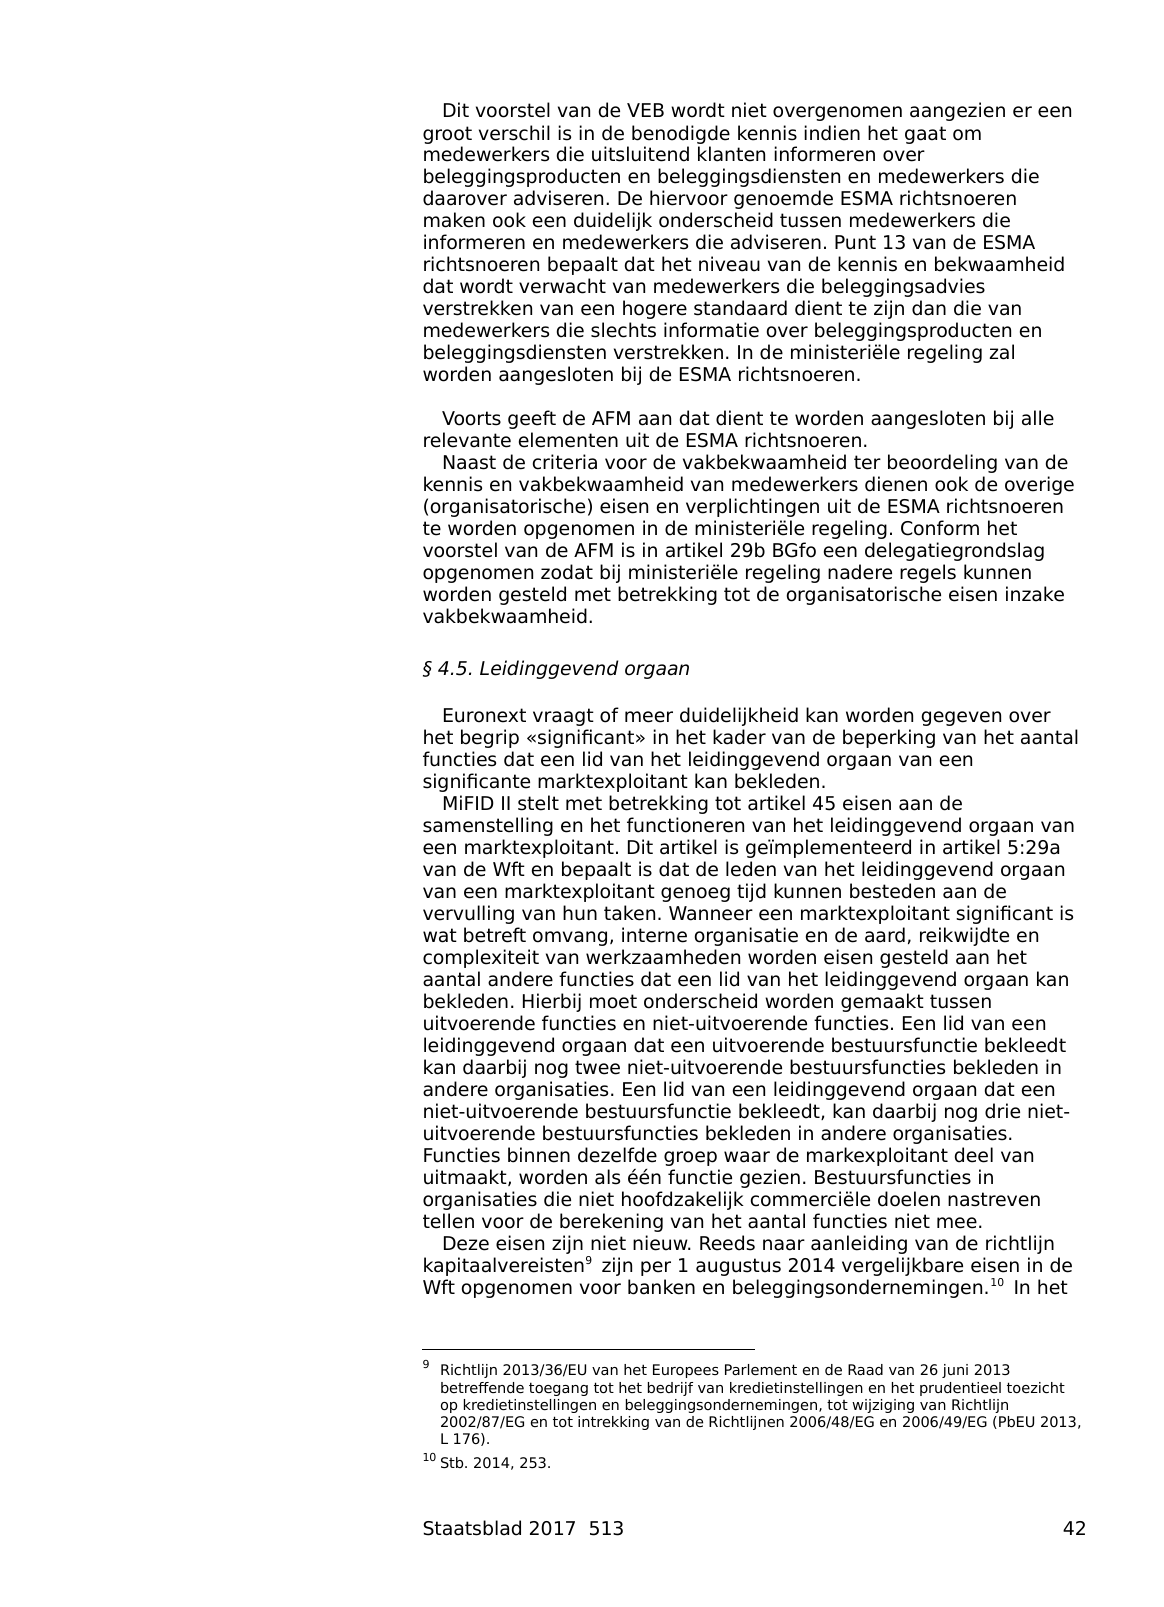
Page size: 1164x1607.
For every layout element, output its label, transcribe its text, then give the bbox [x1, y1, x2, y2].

text Richtlijn 2013/36/EU van het Europees Parlement en de Raad van 26 juni 2013 betreffende toegang tot het bedrijf van kredietinstellingen en het prudentieel toezicht op kredietinstellingen en beleggingsondernemingen, tot wijziging van Richtlijn 2002/87/EG en tot intrekking van de Richtlijnen 2006/48/EG en 2006/49/EG (PbEU 2013, L 176). [422, 1358, 1087, 1448]
text MiFID II stelt met betrekking tot artikel 45 eisen aan de samenstelling en het functioneren van het leidinggevend orgaan van een marktexploitant. Dit artikel is geïmplementeerd in artikel 5:29a van de Wft en bepaalt is dat de leden van het leidinggevend orgaan van een marktexploitant genoeg tijd kunnen besteden aan de vervulling van hun taken. Wanneer een marktexploitant significant is wat betreft omvang, interne organisatie en de aard, reikwijdte en complexiteit van werkzaamheden worden eisen gesteld aan het aantal andere functies dat een lid van het leidinggevend orgaan kan bekleden. Hierbij moet onderscheid worden gemaakt tussen uitvoerende functies en niet-uitvoerende functies. Een lid van een leidinggevend orgaan dat een uitvoerende bestuursfunctie bekleedt kan daarbij nog twee niet-uitvoerende bestuursfuncties bekleden in andere organisaties. Een lid van een leidinggevend orgaan dat een niet-uitvoerende bestuursfunctie bekleedt, kan daarbij nog drie niet-uitvoerende bestuursfuncties bekleden in andere organisaties. Functies binnen dezelfde groep waar de markexploitant deel van uitmaakt, worden als één functie gezien. Bestuursfuncties in organisaties die niet hoofdzakelijk commerciële doelen nastreven tellen voor de berekening van het aantal functies niet mee. [422, 793, 1087, 1233]
text Euronext vraagt of meer duidelijkheid kan worden gegeven over het begrip «significant» in het kader van de beperking van het aantal functies dat een lid van het leidinggevend orgaan van een significante marktexploitant kan bekleden. [422, 705, 1087, 793]
subtitle § 4.5. Leidinggevend orgaan [422, 658, 1087, 680]
text Dit voorstel van de VEB wordt niet overgenomen aangezien er een groot verschil is in de benodigde kennis indien het gaat om medewerkers die uitsluitend klanten informeren over beleggingsproducten en beleggingsdiensten en medewerkers die daarover adviseren. De hiervoor genoemde ESMA richtsnoeren maken ook een duidelijk onderscheid tussen medewerkers die informeren en medewerkers die adviseren. Punt 13 van de ESMA richtsnoeren bepaalt dat het niveau van de kennis en bekwaamheid dat wordt verwacht van medewerkers die beleggingsadvies verstrekken van een hogere standaard dient te zijn dan die van medewerkers die slechts informatie over beleggingsproducten en beleggingsdiensten verstrekken. In de ministeriële regeling zal worden aangesloten bij de ESMA richtsnoeren. [422, 100, 1087, 386]
text Stb. 2014, 253. [422, 1451, 1087, 1473]
text Naast de criteria voor de vakbekwaamheid ter beoordeling van de kennis en vakbekwaamheid van medewerkers dienen ook de overige (organisatorische) eisen en verplichtingen uit de ESMA richtsnoeren te worden opgenomen in de ministeriële regeling. Conform het voorstel van de AFM is in artikel 29b BGfo een delegatiegrondslag opgenomen zodat bij ministeriële regeling nadere regels kunnen worden gesteld met betrekking tot de organisatorische eisen inzake vakbekwaamheid. [422, 452, 1087, 628]
text Deze eisen zijn niet nieuw. Reeds naar aanleiding van de richtlijn kapitaalvereisten zijn per 1 augustus 2014 vergelijkbare eisen in de Wft opgenomen voor banken en beleggingsondernemingen. In het Implementatiebesluit richtlijn en verordening kapitaalvereisten is uitgewerkt dat de toezichthouders in een concreet geval bepalen wanneer een bank of beleggingsonderneming significant is. Op grond van artikel 4a van het Besluit gereglementeerde markten bepaalt de AFM wanneer een marktexploitant significant is in de zin van artikel 5:29a van de Wft. [422, 1233, 1087, 1298]
text Voorts geeft de AFM aan dat dient te worden aangesloten bij alle relevante elementen uit de ESMA richtsnoeren. [422, 408, 1087, 452]
